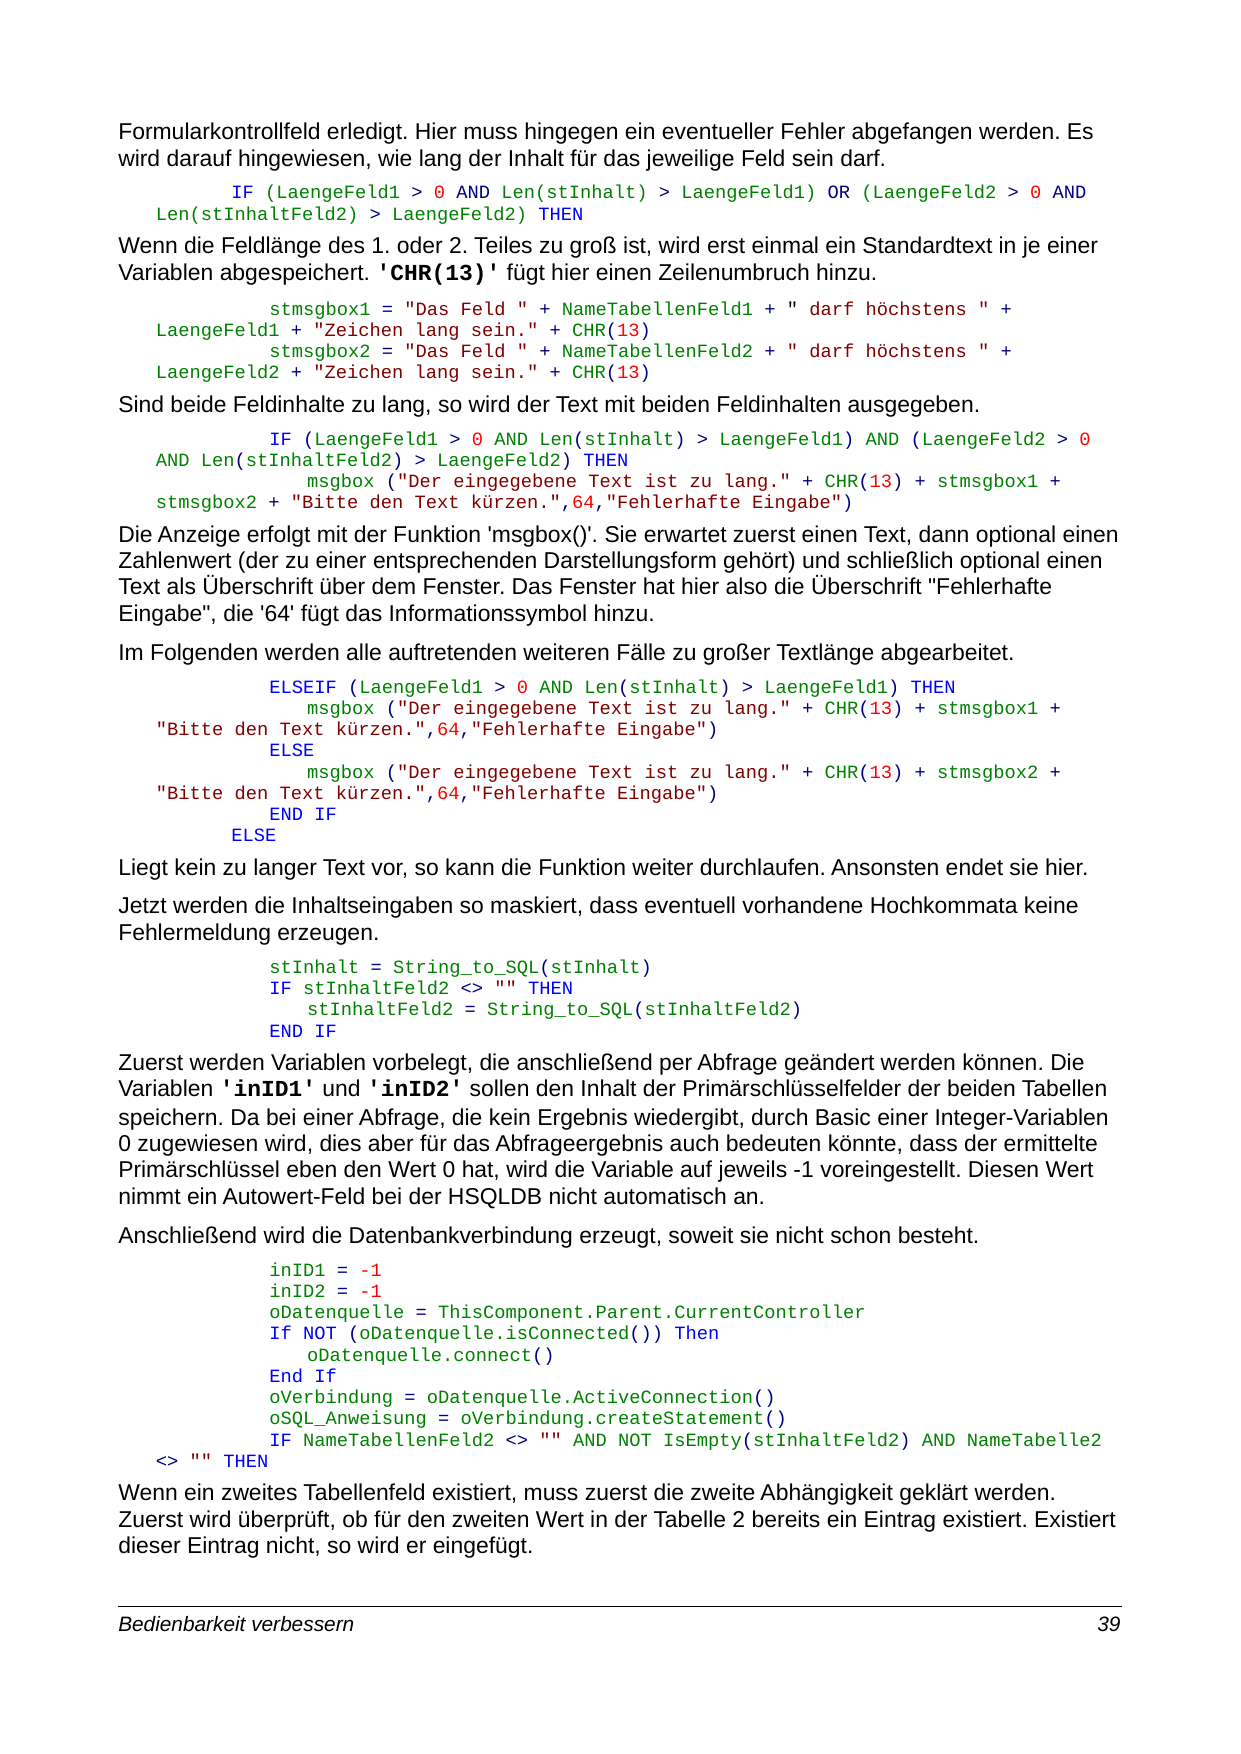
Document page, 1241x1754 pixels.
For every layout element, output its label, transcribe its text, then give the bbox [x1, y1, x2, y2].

text End If [156, 1367, 1122, 1388]
text Die Anzeige erfolgt mit der Funktion 'msgbox()'. Sie erwartet zuerst einen Text, dann optional einen Zahlenwert (der zu einer entsprechenden Darstellungsform gehört) und schließlich optional einen Text als Überschrift über dem Fenster. Das Fenster hat hier also die Überschrift "Fehlerhafte Eingabe", die '64' fügt das Informationssymbol hinzu. [118, 521, 1122, 626]
text ELSE [156, 826, 1122, 847]
text IF (LaengeFeld1 > 0 AND Len(stInhalt) > LaengeFeld1) AND (LaengeFeld2 > 0 AND Len(stInhaltFeld2) > LaengeFeld2) THEN [156, 429, 1122, 472]
text If NOT (oDatenquelle.isConnected()) Then [156, 1324, 1122, 1345]
text Sind beide Feldinhalte zu lang, so wird der Text mit beiden Feldinhalten ausgegeben. [118, 391, 1122, 417]
text Liegt kein zu langer Text vor, so kann die Funktion weiter durchlaufen. Ansonsten endet sie hier. [118, 854, 1122, 880]
text Wenn die Feldlänge des 1. oder 2. Teiles zu groß ist, wird erst einmal ein Standardtext in je einer Variablen abgespeichert. 'CHR(13)' fügt hier einen Zeilenumbruch hinzu. [118, 232, 1122, 287]
text stmsgbox1 = "Das Feld " + NameTabellenFeld1 + " darf höchstens " + LaengeFeld1 + "Zeichen lang sein." + CHR(13) [156, 299, 1122, 342]
text IF stInhaltFeld2 <> "" THEN [156, 979, 1122, 1000]
text IF (LaengeFeld1 > 0 AND Len(stInhalt) > LaengeFeld1) OR (LaengeFeld2 > 0 AND Len(stInhaltFeld2) > LaengeFeld2) THEN [156, 183, 1122, 226]
text ELSEIF (LaengeFeld1 > 0 AND Len(stInhalt) > LaengeFeld1) THEN [156, 677, 1122, 699]
text oSQL_Anweisung = oVerbindung.createStatement() [156, 1409, 1122, 1430]
text Im Folgenden werden alle auftretenden weiteren Fälle zu großer Textlänge abgearbeitet. [118, 638, 1122, 665]
text Formularkontrollfeld erledigt. Hier muss hingegen ein eventueller Fehler abgefangen werden. Es wird darauf hingewiesen, wie lang der Inhalt für das jeweilige Feld sein darf. [118, 118, 1122, 171]
text oVerbindung = oDatenquelle.ActiveConnection() [156, 1388, 1122, 1409]
text Jetzt werden die Inhaltseingaben so maskiert, dass eventuell vorhandene Hochkommata keine Fehlermeldung erzeugen. [118, 892, 1122, 945]
text END IF [156, 805, 1122, 826]
text stInhaltFeld2 = String_to_SQL(stInhaltFeld2) [156, 1000, 1122, 1021]
text oDatenquelle.connect() [156, 1345, 1122, 1367]
text msgbox ("Der eingegebene Text ist zu lang." + CHR(13) + stmsgbox1 + stmsgbox2 + "Bitte den Text kürzen.",64,"Fehlerhafte Eingabe") [156, 472, 1122, 514]
text IF NameTabellenFeld2 <> "" AND NOT IsEmpty(stInhaltFeld2) AND NameTabelle2 <> "" THEN [156, 1430, 1122, 1473]
text Anschließend wird die Datenbankverbindung erzeugt, soweit sie nicht schon besteht. [118, 1222, 1122, 1248]
text oDatenquelle = ThisComponent.Parent.CurrentController [156, 1303, 1122, 1324]
text ELSE [156, 741, 1122, 762]
text stInhalt = String_to_SQL(stInhalt) [156, 958, 1122, 979]
text END IF [156, 1021, 1122, 1043]
text msgbox ("Der eingegebene Text ist zu lang." + CHR(13) + stmsgbox1 + "Bitte den Text kürzen.",64,"Fehlerhafte Eingabe") [156, 699, 1122, 741]
text Zuerst werden Variablen vorbelegt, die anschließend per Abfrage geändert werden können. Die Variablen 'inID1' und 'inID2' sollen den Inhalt der Primärschlüsselfelder der beiden Tabellen speichern. Da bei einer Abfrage, die kein Ergebnis wiedergibt, durch Basic einer Integer-Variablen 0 zugewiesen wird, dies aber für das Abfrageergebnis auch bedeuten könnte, dass der ermittelte Primärschlüssel eben den Wert 0 hat, wird die Variable auf jeweils -1 voreingestellt. Diesen Wert nimmt ein Autowert-Feld bei der HSQLDB nicht automatisch an. [118, 1049, 1122, 1209]
text inID1 = -1 [156, 1260, 1122, 1282]
text stmsgbox2 = "Das Feld " + NameTabellenFeld2 + " darf höchstens " + LaengeFeld2 + "Zeichen lang sein." + CHR(13) [156, 342, 1122, 384]
text inID2 = -1 [156, 1282, 1122, 1303]
text msgbox ("Der eingegebene Text ist zu lang." + CHR(13) + stmsgbox2 + "Bitte den Text kürzen.",64,"Fehlerhafte Eingabe") [156, 762, 1122, 805]
text Wenn ein zweites Tabellenfeld existiert, muss zuerst die zweite Abhängigkeit geklärt werden. Zuerst wird überprüft, ob für den zweiten Wert in der Tabelle 2 bereits ein Eintrag existiert. Existiert dieser Eintrag nicht, so wird er eingefügt. [118, 1479, 1122, 1558]
